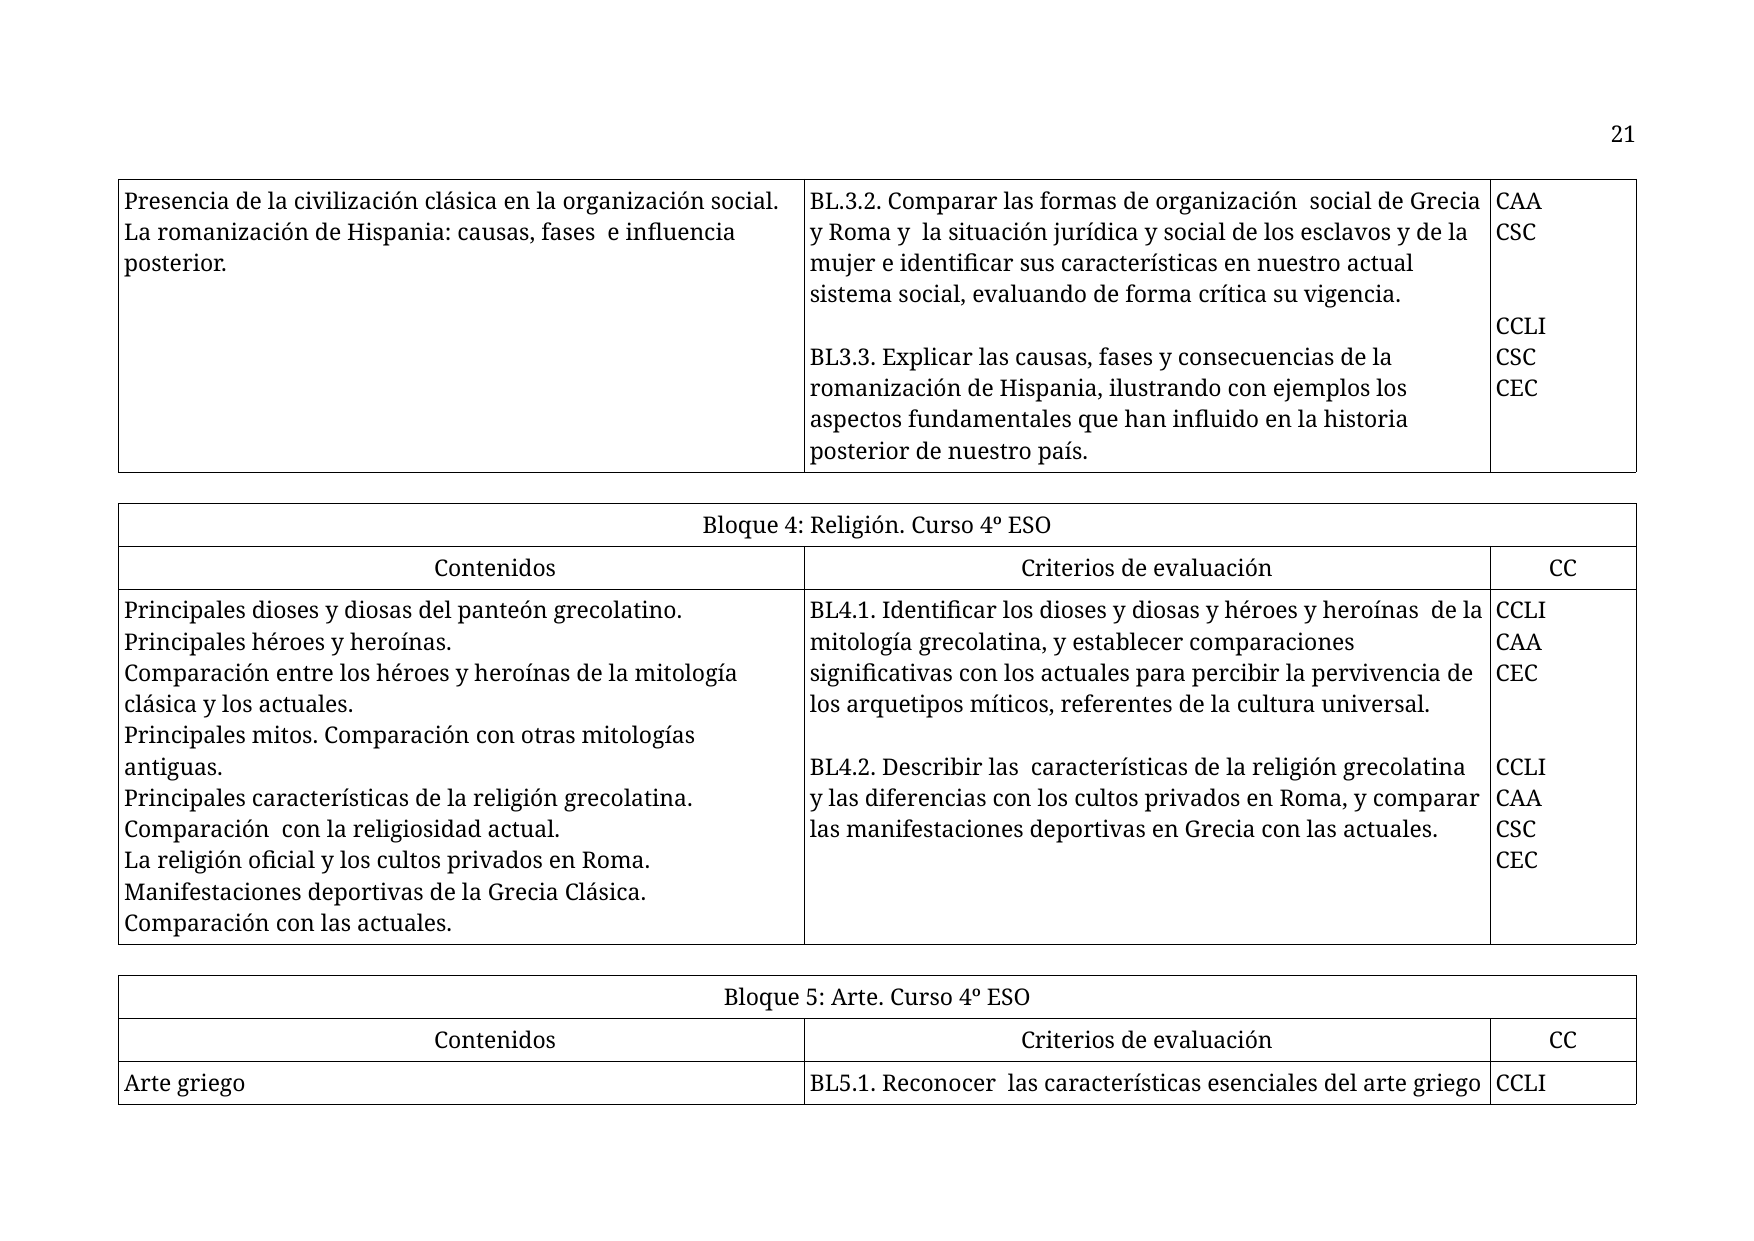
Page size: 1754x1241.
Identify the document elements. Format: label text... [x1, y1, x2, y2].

table_cell Arte griego [119, 1062, 804, 1104]
table_cell Contenidos [119, 547, 804, 589]
table_cell Contenidos [119, 1019, 804, 1061]
table_cell Presencia de la civilización clásica en la organización social. La romanización de Hispania: causas, fases e influencia posterior. [119, 180, 804, 472]
table_cell BL4.1. Identificar los dioses y diosas y héroes y heroínas de la mitología grecolatina, y establecer comparaciones significativas con los actuales para percibir la pervivencia de los arquetipos míticos, referentes de la cultura universal. BL4.2. Describir las características de la religión grecolatina y las diferencias con los cultos privados en Roma, y comparar las manifestaciones deportivas en Grecia con las actuales. [805, 590, 1490, 944]
table_cell Principales dioses y diosas del panteón grecolatino. Principales héroes y heroínas. Comparación entre los héroes y heroínas de la mitología clásica y los actuales. Principales mitos. Comparación con otras mitologías antiguas. Principales características de la religión grecolatina. Comparación con la religiosidad actual. La religión oficial y los cultos privados en Roma. Manifestaciones deportivas de la Grecia Clásica. Comparación con las actuales. [119, 590, 804, 944]
table_cell Criterios de evaluación [805, 1019, 1490, 1061]
table_cell CC [1491, 547, 1636, 589]
table_cell Criterios de evaluación [805, 547, 1490, 589]
table_cell CCLI CAA CEC CCLI CAA CSC CEC [1491, 590, 1636, 944]
table_header Bloque 5: Arte. Curso 4º ESO [119, 976, 1636, 1018]
table_cell CC [1491, 1019, 1636, 1061]
table_cell BL.3.2. Comparar las formas de organización social de Grecia y Roma y la situación jurídica y social de los esclavos y de la mujer e identificar sus características en nuestro actual sistema social, evaluando de forma crítica su vigencia. BL3.3. Explicar las causas, fases y consecuencias de la romanización de Hispania, ilustrando con ejemplos los aspectos fundamentales que han influido en la historia posterior de nuestro país. [805, 180, 1490, 472]
table_cell BL5.1. Reconocer las características esenciales del arte griego [805, 1062, 1490, 1104]
table_cell CCLI [1491, 1062, 1636, 1104]
table_header Bloque 4: Religión. Curso 4º ESO [119, 504, 1636, 546]
table_cell CAA CSC CCLI CSC CEC [1491, 180, 1636, 472]
